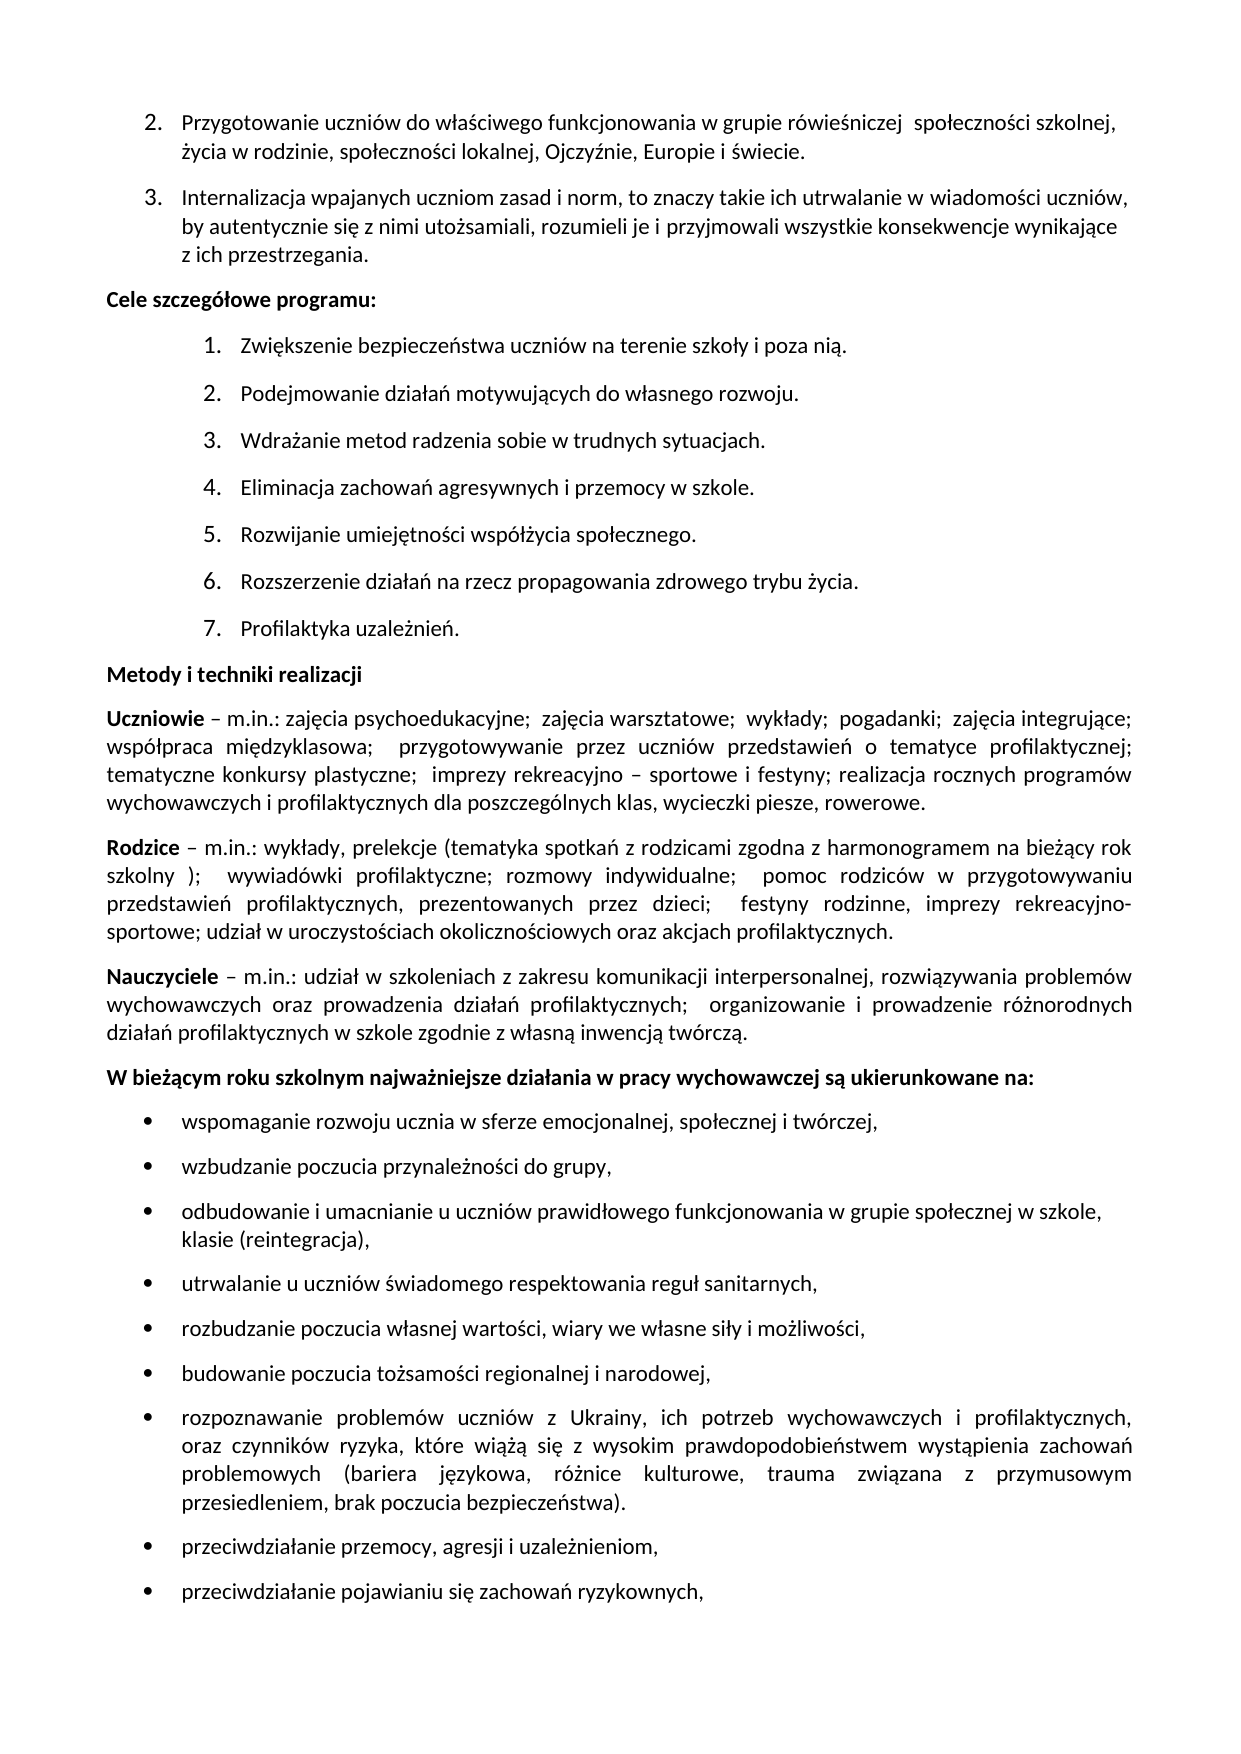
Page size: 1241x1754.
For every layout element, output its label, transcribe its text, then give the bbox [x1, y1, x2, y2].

list wzbudzanie poczucia przynależności do grupy, [144, 1152, 1134, 1180]
list Podejmowanie działań motywujących do własnego rozwoju. [203, 377, 1134, 407]
list rozbudzanie poczucia własnej wartości, wiary we własne siły i możliwości, [144, 1314, 1134, 1342]
text Rodzice – m.in.: wykłady, prelekcje (tematyka spotkań z rodzicami zgodna z harmonogramem na bieżący rok szkolny ); wywiadówki profilaktyczne; rozmowy indywidualne; pomoc rodziców w przygotowywaniu przedstawień profilaktycznych, prezentowanych przez dzieci; festyny rodzinne, imprezy rekreacyjno-sportowe; udział w uroczystościach okolicznościowych oraz akcjach profilaktycznych. [106, 833, 1134, 945]
list utrwalanie u uczniów świadomego respektowania reguł sanitarnych, [144, 1269, 1134, 1297]
list przeciwdziałanie przemocy, agresji i uzależnieniom, [144, 1532, 1134, 1560]
list Profilaktyka uzależnień. [203, 613, 1134, 643]
text Metody i techniki realizacji [106, 660, 1134, 688]
list Internalizacja wpajanych uczniom zasad i norm, to znaczy takie ich utrwalanie w wiadomości uczniów, by autentycznie się z nimi utożsamiali, rozumieli je i przyjmowali wszystkie konsekwencje wynikające z ich przestrzegania. [144, 182, 1134, 268]
text W bieżącym roku szkolnym najważniejsze działania w pracy wychowawczej są ukierunkowane na: [106, 1063, 1134, 1091]
text Nauczyciele – m.in.: udział w szkoleniach z zakresu komunikacji interpersonalnej, rozwiązywania problemów wychowawczych oraz prowadzenia działań profilaktycznych; organizowanie i prowadzenie różnorodnych działań profilaktycznych w szkole zgodnie z własną inwencją twórczą. [106, 962, 1134, 1046]
list budowanie poczucia tożsamości regionalnej i narodowej, [144, 1359, 1134, 1387]
text Uczniowie – m.in.: zajęcia psychoedukacyjne; zajęcia warsztatowe; wykłady; pogadanki; zajęcia integrujące; współpraca międzyklasowa; przygotowywanie przez uczniów przedstawień o tematyce profilaktycznej; tematyczne konkursy plastyczne; imprezy rekreacyjno – sportowe i festyny; realizacja rocznych programów wychowawczych i profilaktycznych dla poszczególnych klas, wycieczki piesze, rowerowe. [106, 704, 1134, 817]
text Cele szczegółowe programu: [106, 285, 1134, 313]
list rozpoznawanie problemów uczniów z Ukrainy, ich potrzeb wychowawczych i profilaktycznych, oraz czynników ryzyka, które wiążą się z wysokim prawdopodobieństwem wystąpienia zachowań problemowych (bariera językowa, różnice kulturowe, trauma związana z przymusowym przesiedleniem, brak poczucia bezpieczeństwa). [144, 1403, 1134, 1516]
list Przygotowanie uczniów do właściwego funkcjonowania w grupie rówieśniczej społeczności szkolnej, życia w rodzinie, społeczności lokalnej, Ojczyźnie, Europie i świecie. [144, 106, 1134, 165]
list Wdrażanie metod radzenia sobie w trudnych sytuacjach. [203, 424, 1134, 454]
list Rozwijanie umiejętności współżycia społecznego. [203, 518, 1134, 549]
list wspomaganie rozwoju ucznia w sferze emocjonalnej, społecznej i twórczej, [144, 1107, 1134, 1135]
list odbudowanie i umacnianie u uczniów prawidłowego funkcjonowania w grupie społecznej w szkole, klasie (reintegracja), [144, 1197, 1134, 1253]
list Zwiększenie bezpieczeństwa uczniów na terenie szkoły i poza nią. [203, 329, 1134, 360]
list Rozszerzenie działań na rzecz propagowania zdrowego trybu życia. [203, 565, 1134, 596]
list przeciwdziałanie pojawianiu się zachowań ryzykownych, [144, 1577, 1134, 1605]
list Eliminacja zachowań agresywnych i przemocy w szkole. [203, 471, 1134, 502]
